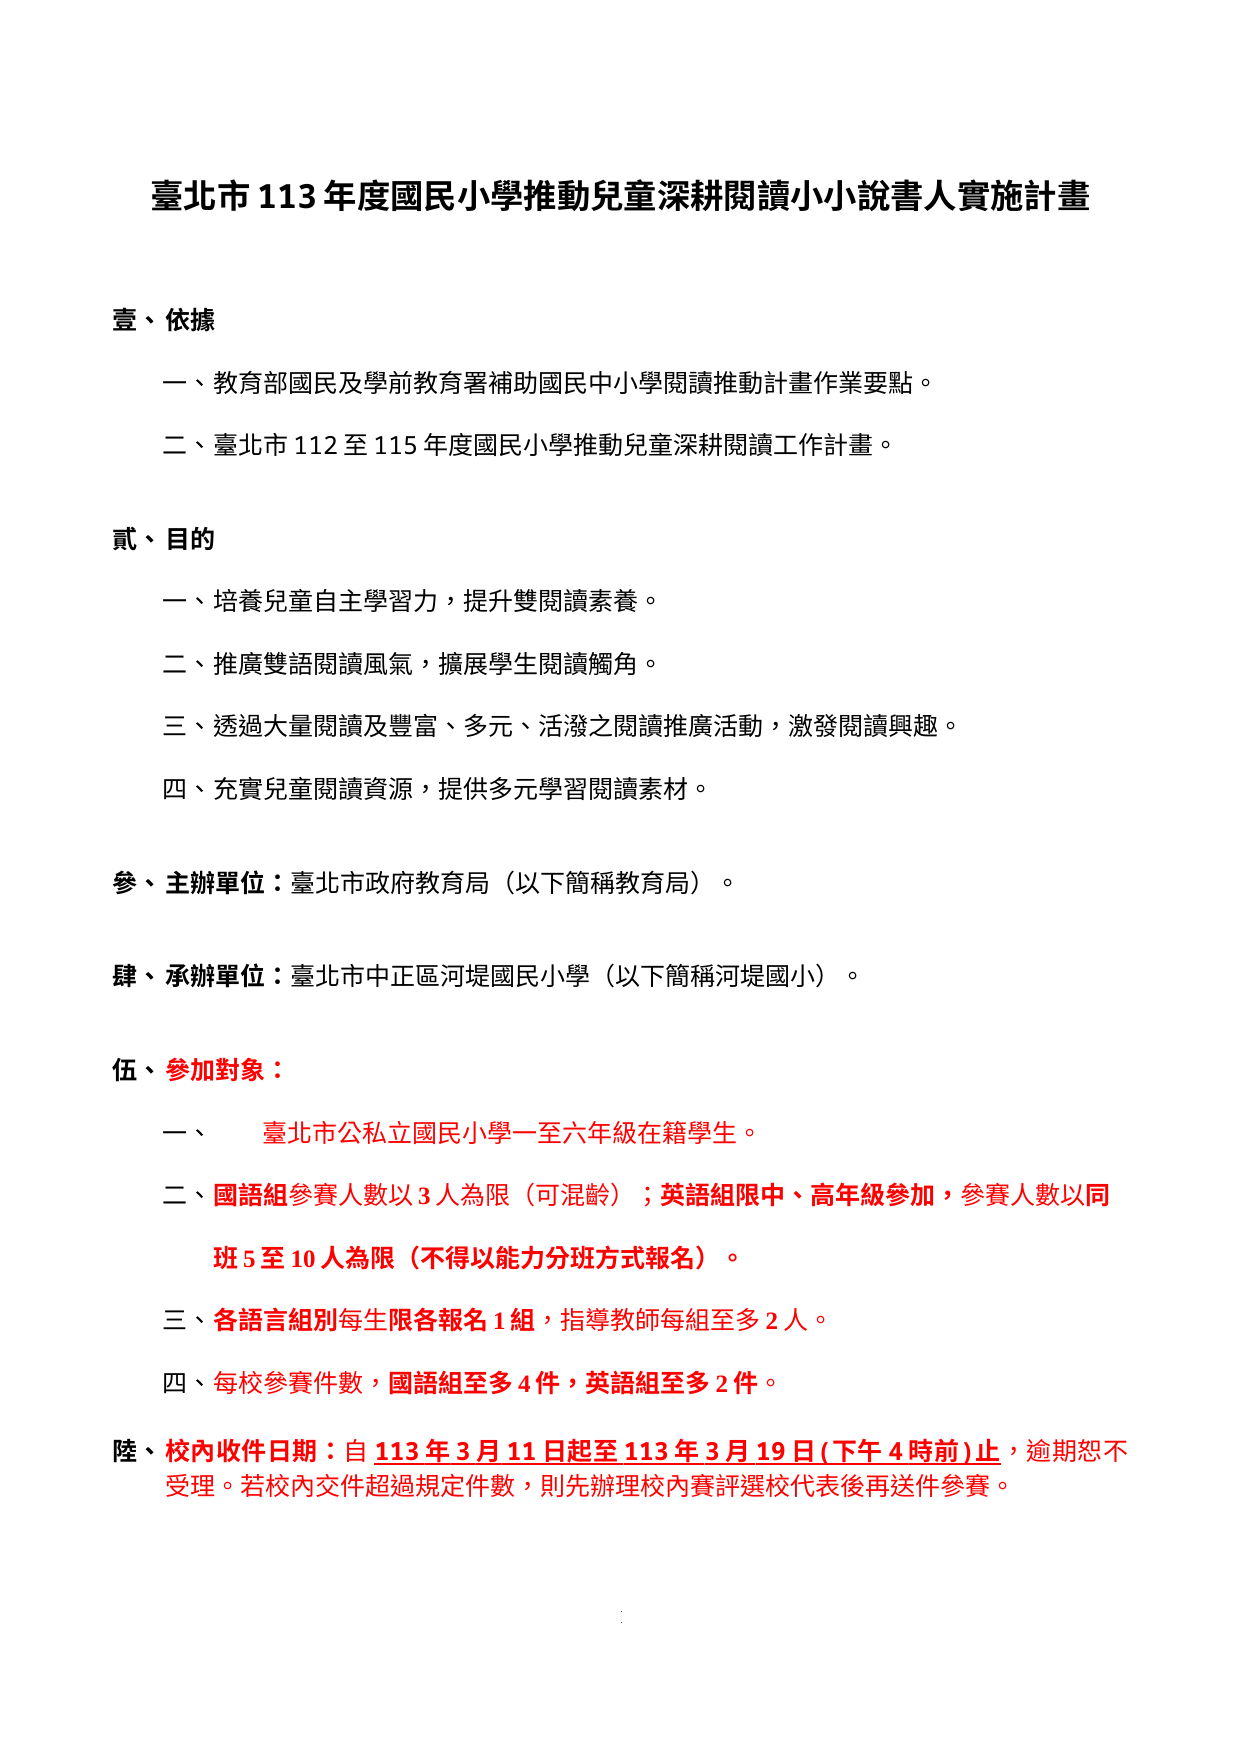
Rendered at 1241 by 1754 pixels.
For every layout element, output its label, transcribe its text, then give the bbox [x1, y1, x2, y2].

list 依據 [112, 277, 1128, 339]
list 各語言組別每生限各報名1組，指導教師每組至多2人。 [163, 1277, 1128, 1339]
list 承辦單位：臺北市中正區河堤國民小學（以下簡稱河堤國小）。 [112, 933, 1128, 996]
list 透過大量閱讀及豐富、多元、活潑之閱讀推廣活動，激發閱讀興趣。 [163, 683, 1128, 746]
list 臺北市112至115年度國民小學推動兒童深耕閱讀工作計畫。 [163, 402, 1128, 464]
list 每校參賽件數，國語組至多4件，英語組至多2件。 [163, 1339, 1128, 1402]
list 充實兒童閱讀資源，提供多元學習閱讀素材。 [163, 746, 1128, 808]
list 參加對象： [112, 1027, 1128, 1089]
list 教育部國民及學前教育署補助國民中小學閱讀推動計畫作業要點。 [163, 339, 1128, 402]
list 培養兒童自主學習力，提升雙閱讀素養。 [163, 558, 1128, 621]
list 臺北市公私立國民小學一至六年級在籍學生。 [162, 1089, 1128, 1152]
list 推廣雙語閱讀風氣，擴展學生閱讀觸角。 [163, 621, 1128, 683]
list 主辦單位：臺北市政府教育局（以下簡稱教育局）。 [112, 839, 1128, 902]
list 校內收件日期：自113年3月11日起至113年3月19日(下午4時前)止，逾期恕不受理。若校內交件超過規定件數，則先辦理校內賽評選校代表後再送件參賽。 [112, 1433, 1128, 1502]
list 國語組參賽人數以3人為限（可混齡）；英語組限中、高年級參加，參賽人數以同班5至10人為限（不得以能力分班方式報名）。 [163, 1152, 1128, 1277]
text 臺北市113年度國民小學推動兒童深耕閱讀小小說書人實施計畫 [112, 152, 1128, 214]
list 目的 [112, 496, 1128, 558]
